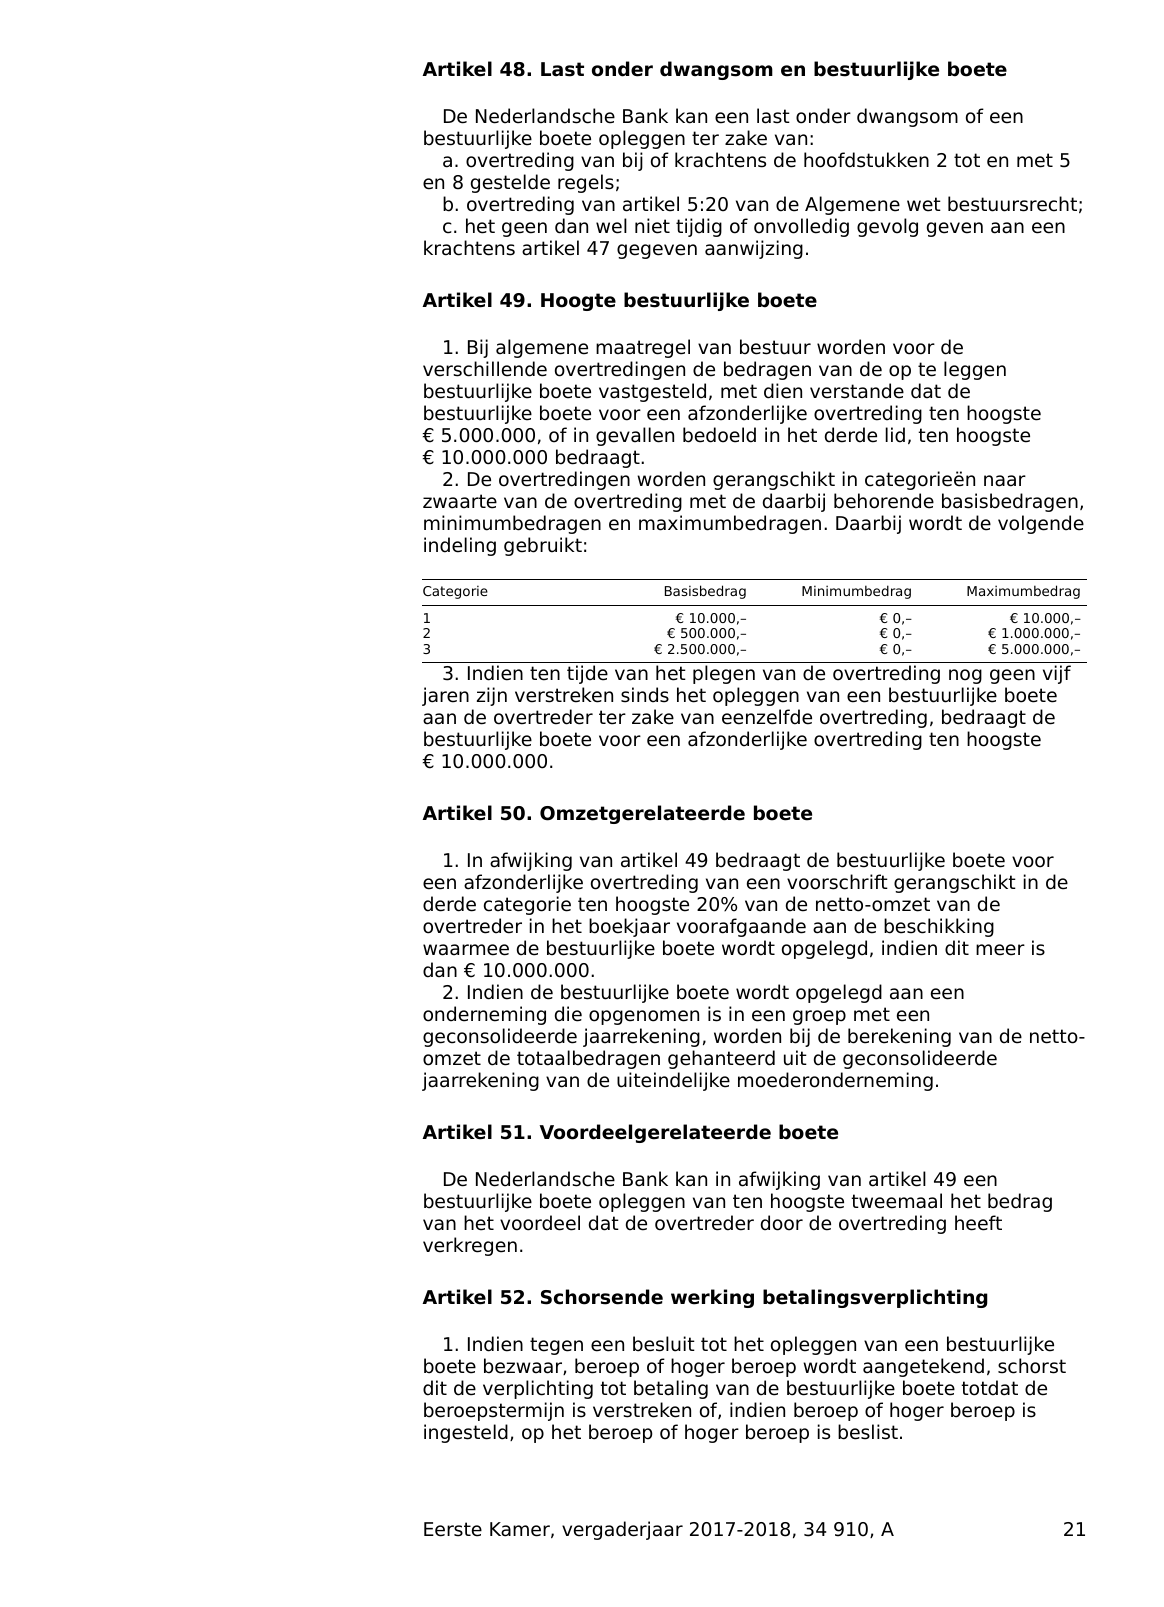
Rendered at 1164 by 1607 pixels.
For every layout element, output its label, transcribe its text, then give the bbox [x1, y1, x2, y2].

text 1. Bij algemene maatregel van bestuur worden voor de verschillende overtredingen de bedragen van de op te leggen bestuurlijke boete vastgesteld, met dien verstande dat de bestuurlijke boete voor een afzonderlijke overtreding ten hoogste € 5.000.000, of in gevallen bedoeld in het derde lid, ten hoogste € 10.000.000 bedraagt. [422, 337, 1087, 469]
text 1. In afwijking van artikel 49 bedraagt de bestuurlijke boete voor een afzonderlijke overtreding van een voorschrift gerangschikt in de derde categorie ten hoogste 20% van de netto-omzet van de overtreder in het boekjaar voorafgaande aan de beschikking waarmee de bestuurlijke boete wordt opgelegd, indien dit meer is dan € 10.000.000. [422, 850, 1087, 982]
text 1. Indien tegen een besluit tot het opleggen van een bestuurlijke boete bezwaar, beroep of hoger beroep wordt aangetekend, schorst dit de verplichting tot betaling van de bestuurlijke boete totdat de beroepstermijn is verstreken of, indien beroep of hoger beroep is ingesteld, op het beroep of hoger beroep is beslist. [422, 1334, 1087, 1444]
table_cell € 0,– [753, 642, 918, 662]
table_cell € 10.000,– [588, 606, 753, 626]
table_cell € 1.000.000,– [918, 626, 1087, 642]
table_cell € 0,– [753, 626, 918, 642]
text 2. De overtredingen worden gerangschikt in categorieën naar zwaarte van de overtreding met de daarbij behorende basisbedragen, minimumbedragen en maximumbedragen. Daarbij wordt de volgende indeling gebruikt: [422, 469, 1087, 557]
table_cell 1 [422, 606, 587, 626]
subtitle Artikel 49. Hoogte bestuurlijke boete [422, 290, 1087, 312]
table_header Basisbedrag [588, 580, 753, 605]
text De Nederlandsche Bank kan in afwijking van artikel 49 een bestuurlijke boete opleggen van ten hoogste tweemaal het bedrag van het voordeel dat de overtreder door de overtreding heeft verkregen. [422, 1169, 1087, 1257]
table_header Maximumbedrag [918, 580, 1087, 605]
text 2. Indien de bestuurlijke boete wordt opgelegd aan een onderneming die opgenomen is in een groep met een geconsolideerde jaarrekening, worden bij de berekening van de netto-omzet de totaalbedragen gehanteerd uit de geconsolideerde jaarrekening van de uiteindelijke moederonderneming. [422, 982, 1087, 1092]
text a. overtreding van bij of krachtens de hoofdstukken 2 tot en met 5 en 8 gestelde regels; [422, 150, 1087, 194]
table_cell € 0,– [753, 606, 918, 626]
table_cell 3 [422, 642, 587, 662]
subtitle Artikel 51. Voordeelgerelateerde boete [422, 1122, 1087, 1144]
table_header Categorie [422, 580, 587, 605]
text De Nederlandsche Bank kan een last onder dwangsom of een bestuurlijke boete opleggen ter zake van: [422, 106, 1087, 150]
table_cell 2 [422, 626, 587, 642]
subtitle Artikel 50. Omzetgerelateerde boete [422, 803, 1087, 825]
text b. overtreding van artikel 5:20 van de Algemene wet bestuursrecht; [422, 194, 1087, 216]
table_header Minimumbedrag [753, 580, 918, 605]
table_cell € 2.500.000,– [588, 642, 753, 662]
subtitle Artikel 48. Last onder dwangsom en bestuurlijke boete [422, 59, 1087, 81]
text 3. Indien ten tijde van het plegen van de overtreding nog geen vijf jaren zijn verstreken sinds het opleggen van een bestuurlijke boete aan de overtreder ter zake van eenzelfde overtreding, bedraagt de bestuurlijke boete voor een afzonderlijke overtreding ten hoogste € 10.000.000. [422, 663, 1087, 773]
table_cell € 10.000,– [918, 606, 1087, 626]
subtitle Artikel 52. Schorsende werking betalingsverplichting [422, 1287, 1087, 1309]
text c. het geen dan wel niet tijdig of onvolledig gevolg geven aan een krachtens artikel 47 gegeven aanwijzing. [422, 216, 1087, 260]
table_cell € 500.000,– [588, 626, 753, 642]
table_cell € 5.000.000,– [918, 642, 1087, 662]
